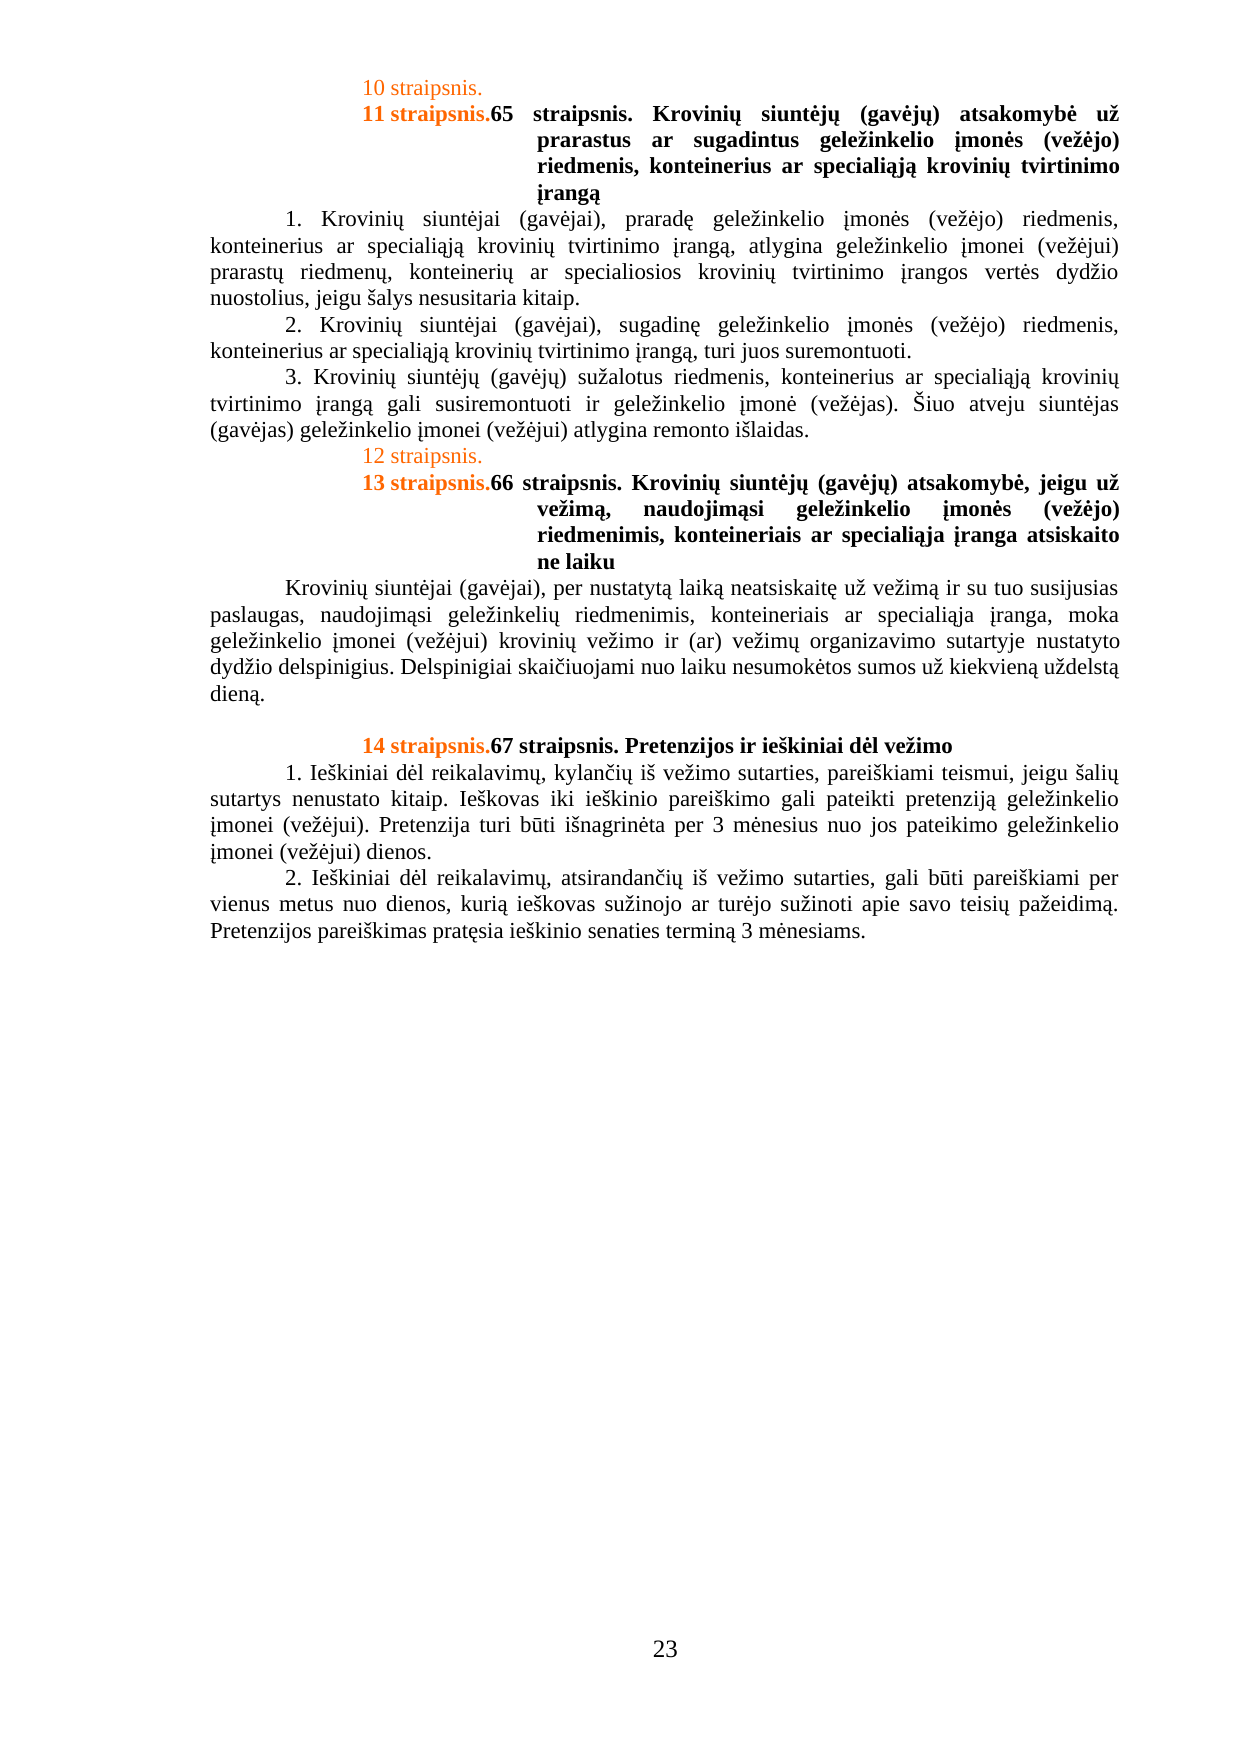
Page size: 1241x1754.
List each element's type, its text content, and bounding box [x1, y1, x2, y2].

text 2. Ieškiniai dėl reikalavimų, atsirandančių iš vežimo sutarties, gali būti pareiškiami per vienus metus nuo dienos, kurią ieškovas sužinojo ar turėjo sužinoti apie savo teisių pažeidimą. Pretenzijos pareiškimas pratęsia ieškinio senaties terminą 3 mėnesiams. [210, 864, 1120, 943]
text Krovinių siuntėjai (gavėjai), per nustatytą laiką neatsiskaitę už vežimą ir su tuo susijusias paslaugas, naudojimąsi geležinkelių riedmenimis, konteineriais ar specialiąja įranga, moka geležinkelio įmonei (vežėjui) krovinių vežimo ir (ar) vežimų organizavimo sutartyje nustatyto dydžio delspinigius. Delspinigiai skaičiuojami nuo laiku nesumokėtos sumos už kiekvieną uždelstą dieną. [210, 574, 1120, 706]
text 2. Krovinių siuntėjai (gavėjai), sugadinę geležinkelio įmonės (vežėjo) riedmenis, konteinerius ar specialiąją krovinių tvirtinimo įrangą, turi juos suremontuoti. [210, 311, 1120, 363]
text 3. Krovinių siuntėjų (gavėjų) sužalotus riedmenis, konteinerius ar specialiąją krovinių tvirtinimo įrangą gali susiremontuoti ir geležinkelio įmonė (vežėjas). Šiuo atveju siuntėjas (gavėjas) geležinkelio įmonei (vežėjui) atlygina remonto išlaidas. [210, 363, 1120, 442]
subtitle 67 straipsnis. Pretenzijos ir ieškiniai dėl vežimo [210, 732, 1120, 759]
text 1. Krovinių siuntėjai (gavėjai), praradę geležinkelio įmonės (vežėjo) riedmenis, konteinerius ar specialiąją krovinių tvirtinimo įrangą, atlygina geležinkelio įmonei (vežėjui) prarastų riedmenų, konteinerių ar specialiosios krovinių tvirtinimo įrangos vertės dydžio nuostolius, jeigu šalys nesusitaria kitaip. [210, 205, 1120, 311]
subtitle 65 straipsnis. Krovinių siuntėjų (gavėjų) atsakomybė už prarastus ar sugadintus geležinkelio įmonės (vežėjo) riedmenis, konteinerius ar specialiąją krovinių tvirtinimo įrangą [285, 100, 1120, 205]
subtitle 66 straipsnis. Krovinių siuntėjų (gavėjų) atsakomybė, jeigu už vežimą, naudojimąsi geležinkelio įmonės (vežėjo) riedmenimis, konteineriais ar specialiąja įranga atsiskaito ne laiku [285, 469, 1120, 574]
text 1. Ieškiniai dėl reikalavimų, kylančių iš vežimo sutarties, pareiškiami teismui, jeigu šalių sutartys nenustato kitaip. Ieškovas iki ieškinio pareiškimo gali pateikti pretenziją geležinkelio įmonei (vežėjui). Pretenzija turi būti išnagrinėta per 3 mėnesius nuo jos pateikimo geležinkelio įmonei (vežėjui) dienos. [210, 759, 1120, 864]
